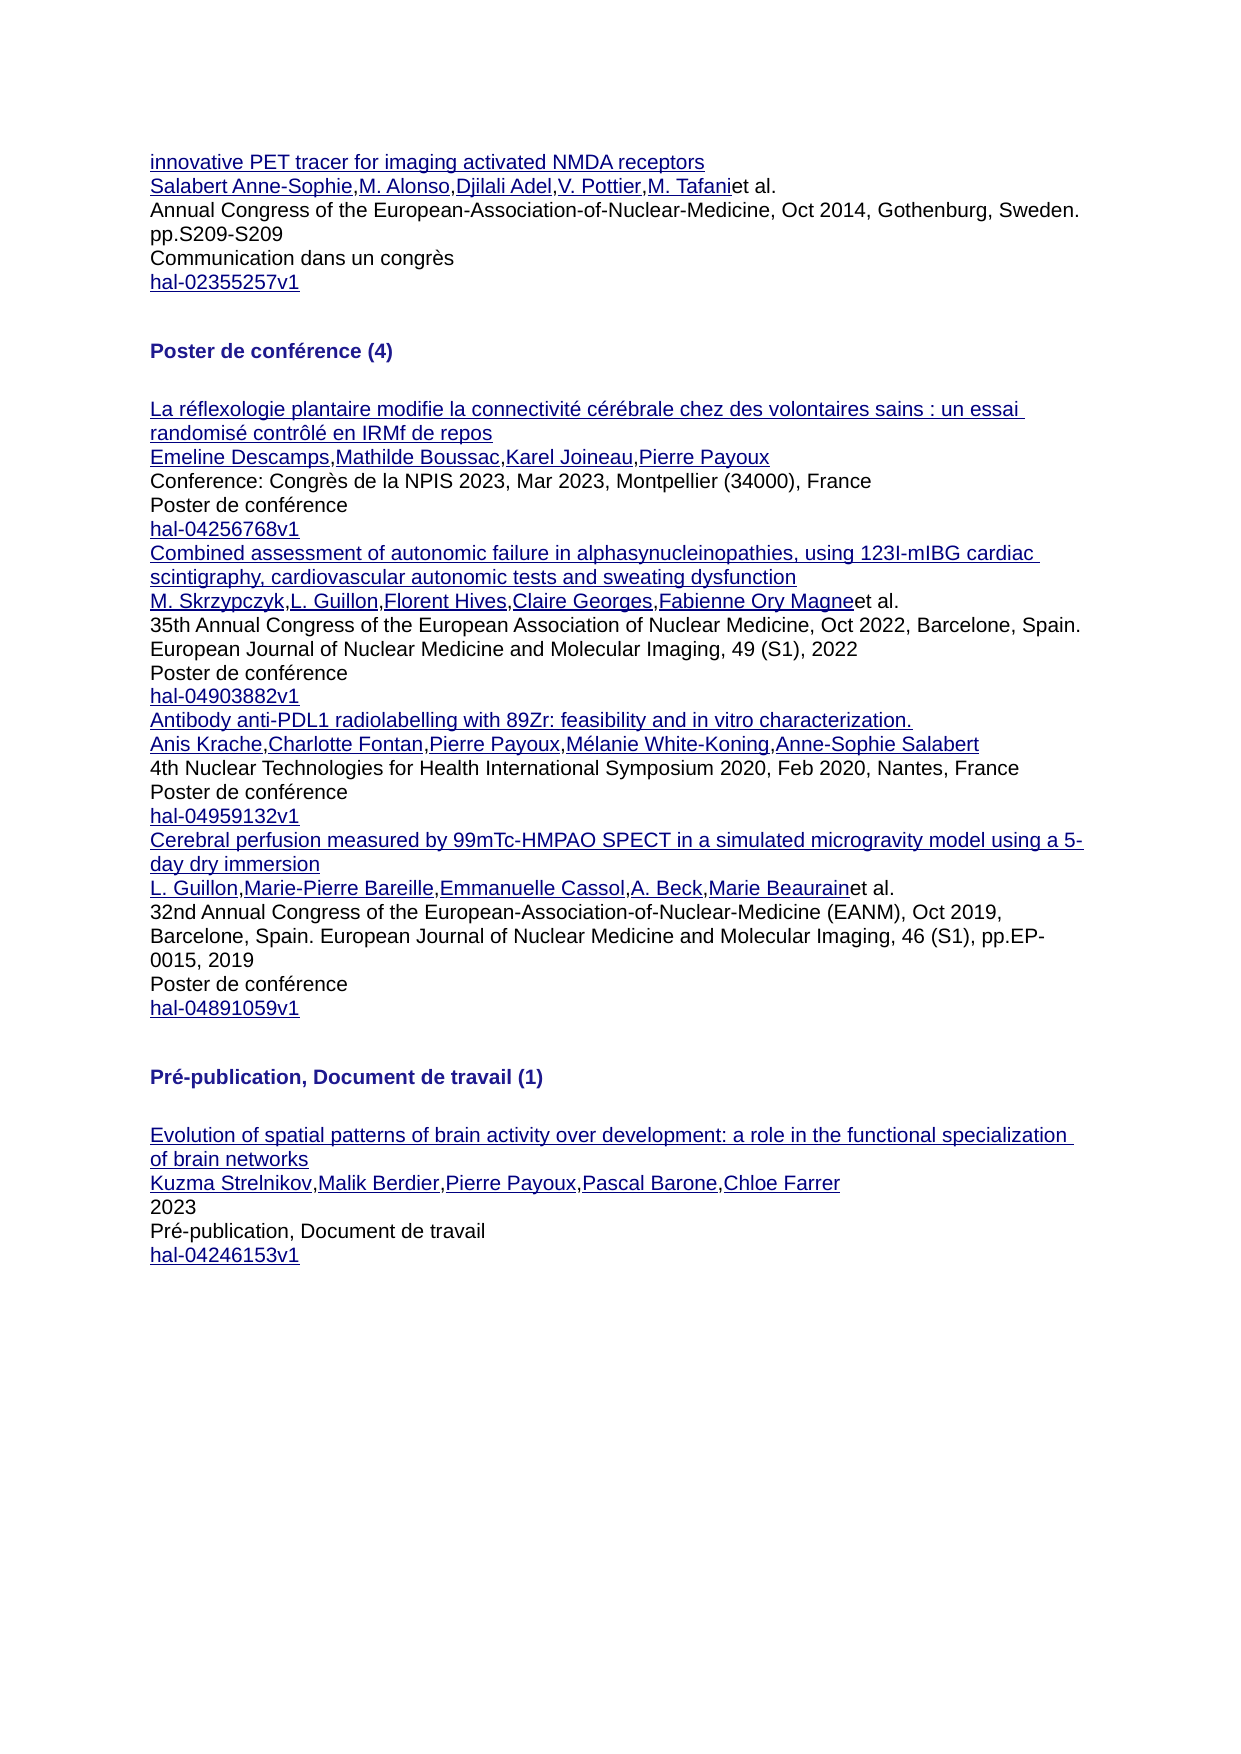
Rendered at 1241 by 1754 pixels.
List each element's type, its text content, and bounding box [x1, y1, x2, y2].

subtitle Pré-publication, Document de travail (1) [150, 1064, 1090, 1088]
table_header Evolution of spatial patterns of brain activity over development: a role in the functional specialization of brain networks Kuzma Strelnikov,Malik Berdier,Pierre Payoux,Pascal Barone,Chloe Farrer 2023 Pré-publication, Document de travail hal-04246153v1 [150, 1123, 1090, 1267]
table_header La réflexologie plantaire modifie la connectivité cérébrale chez des volontaires sains : un essai randomisé contrôlé en IRMf de repos Emeline Descamps,Mathilde Boussac,Karel Joineau,Pierre Payoux Conference: Congrès de la NPIS 2023, Mar 2023, Montpellier (34000), France Poster de conférence hal-04256768v1 [150, 397, 1090, 541]
table_cell Cerebral perfusion measured by 99mTc-HMPAO SPECT in a simulated microgravity model using a 5-day dry immersion L. Guillon,Marie-Pierre Bareille,Emmanuelle Cassol,A. Beck,Marie Beaurainet al. 32nd Annual Congress of the European-Association-of-Nuclear-Medicine (EANM), Oct 2019, Barcelone, Spain. European Journal of Nuclear Medicine and Molecular Imaging, 46 (S1), pp.EP-0015, 2019 Poster de conférence hal-04891059v1 [150, 828, 1090, 1020]
subtitle Poster de conférence (4) [150, 338, 1090, 362]
table_cell Antibody anti-PDL1 radiolabelling with 89Zr: feasibility and in vitro characterization. Anis Krache,Charlotte Fontan,Pierre Payoux,Mélanie White-Koning,Anne-Sophie Salabert 4th Nuclear Technologies for Health International Symposium 2020, Feb 2020, Nantes, France Poster de conférence hal-04959132v1 [150, 708, 1090, 828]
table_cell Combined assessment of autonomic failure in alphasynucleinopathies, using 123I-mIBG cardiac scintigraphy, cardiovascular autonomic tests and sweating dysfunction M. Skrzypczyk,L. Guillon,Florent Hives,Claire Georges,Fabienne Ory Magneet al. 35th Annual Congress of the European Association of Nuclear Medicine, Oct 2022, Barcelone, Spain. European Journal of Nuclear Medicine and Molecular Imaging, 49 (S1), 2022 Poster de conférence hal-04903882v1 [150, 541, 1090, 708]
table_cell Synthesis and binding analysis in rat brain of (18)[F]-FNM (Fluoroethylnormemantine) : towards an innovative PET tracer for imaging activated NMDA receptors Salabert Anne-Sophie,M. Alonso,Djilali Adel,V. Pottier,M. Tafaniet al. Annual Congress of the European-Association-of-Nuclear-Medicine, Oct 2014, Gothenburg, Sweden. pp.S209-S209 Communication dans un congrès hal-02355257v1 [150, 150, 1090, 294]
